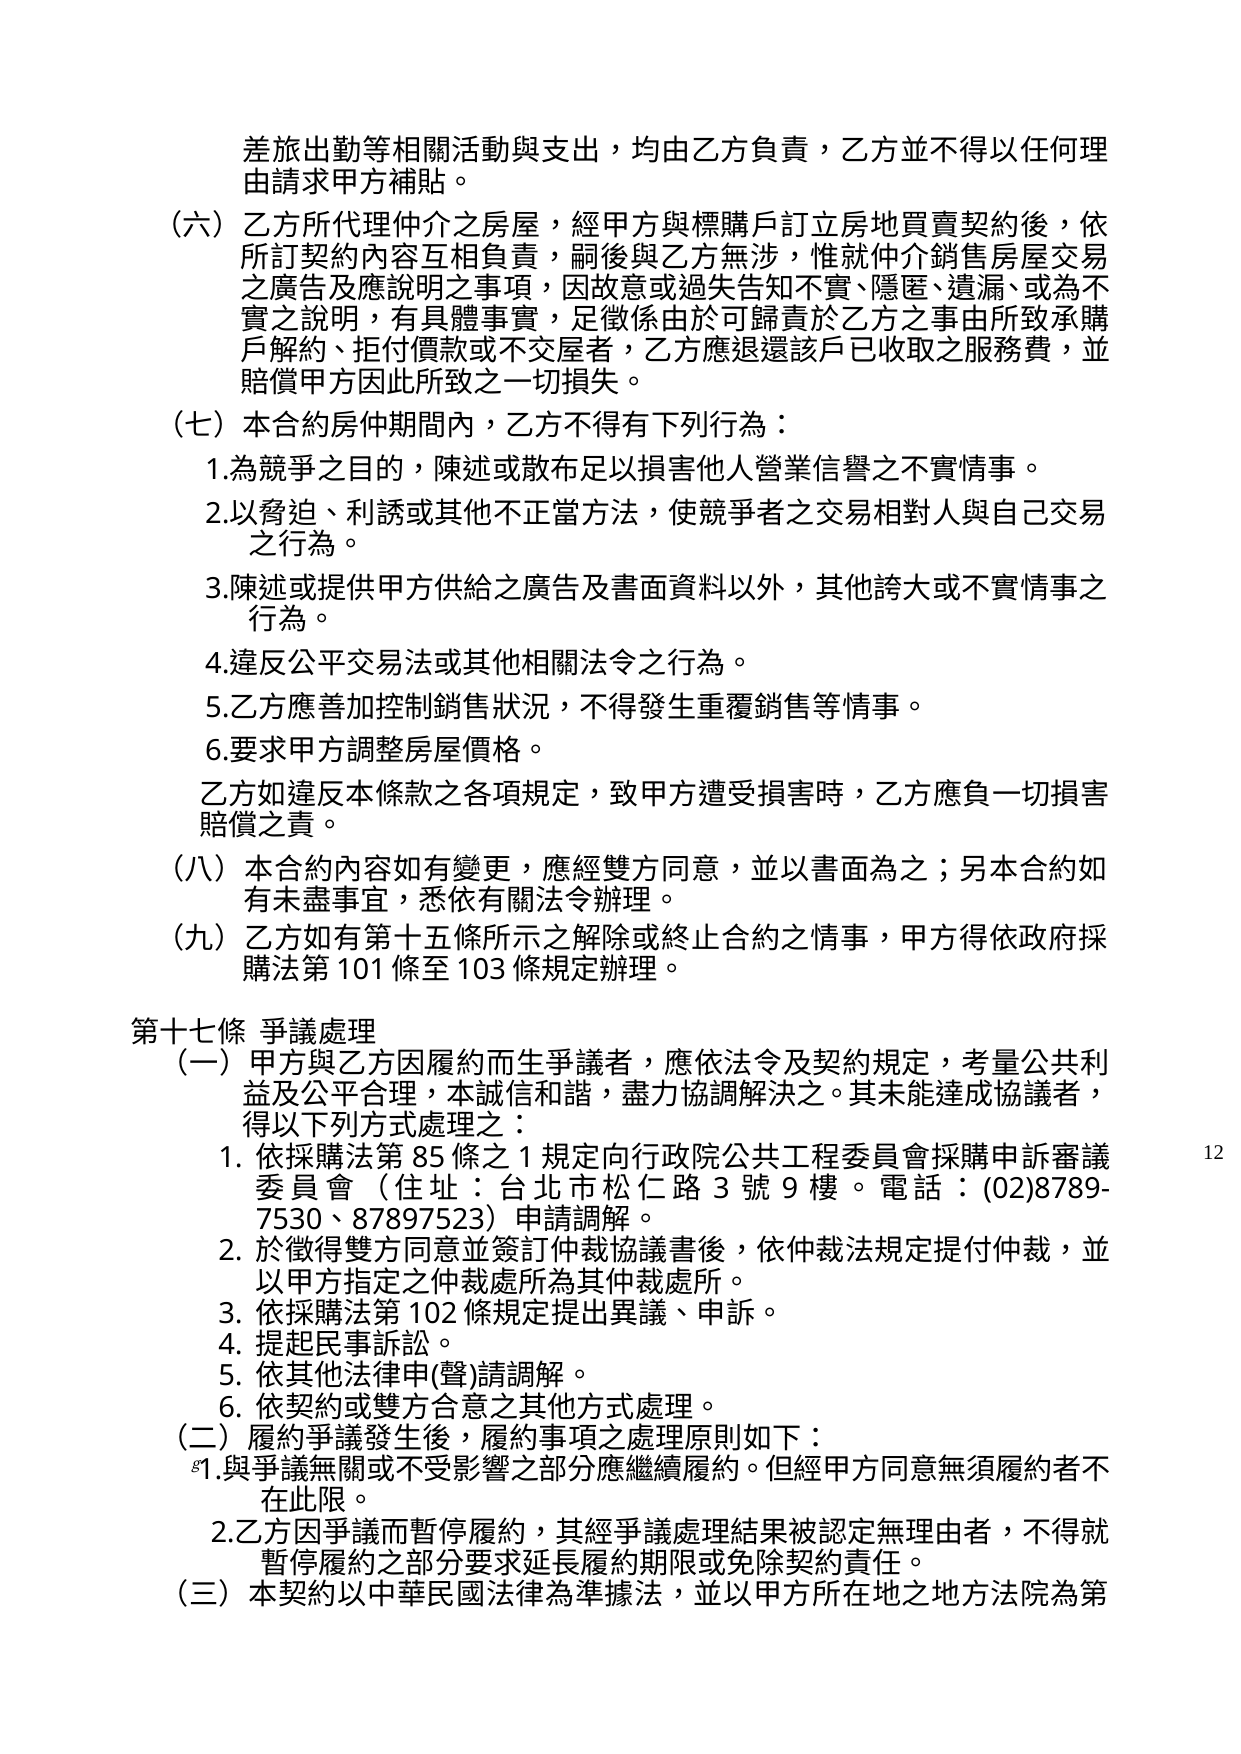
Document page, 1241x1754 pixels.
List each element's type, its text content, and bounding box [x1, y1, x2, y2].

text 5.乙方應善加控制銷售狀況，不得發生重覆銷售等情事。 [205, 692, 1110, 723]
list 依契約或雙方合意之其他方式處理。 [218, 1392, 1110, 1423]
text 1.與爭議無關或不受影響之部分應繼續履約。但經甲方同意無須履約者不在此限。 [189, 1454, 1110, 1517]
text 4.違反公平交易法或其他相關法令之行為。 [205, 648, 1110, 679]
text 2.乙方因爭議而暫停履約，其經爭議處理結果被認定無理由者，不得就暫停履約之部分要求延長履約期限或免除契約責任。 [189, 1517, 1110, 1579]
text （一）甲方與乙方因履約而生爭議者，應依法令及契約規定，考量公共利益及公平合理，本誠信和諧，盡力協調解決之。其未能達成協議者，得以下列方式處理之： [159, 1048, 1110, 1142]
text 1.為競爭之目的，陳述或散布足以損害他人營業信譽之不實情事。 [205, 454, 1110, 486]
list 於徵得雙方同意並簽訂仲裁協議書後，依仲裁法規定提付仲裁，並以甲方指定之仲裁處所為其仲裁處所。 [218, 1236, 1110, 1298]
text （七）本合約房仲期間內，乙方不得有下列行為： [155, 411, 1110, 442]
text 6.要求甲方調整房屋價格。 [205, 736, 1110, 767]
text 第十七條 爭議處理 [130, 1017, 1110, 1048]
list 依採購法第102條規定提出異議、申訴。 [218, 1298, 1110, 1329]
text 乙方如違反本條款之各項規定，致甲方遭受損害時，乙方應負一切損害賠償之責。 [199, 779, 1110, 842]
text （六）乙方所代理仲介之房屋，經甲方與標購戶訂立房地買賣契約後，依所訂契約內容互相負責，嗣後與乙方無涉，惟就仲介銷售房屋交易之廣告及應說明之事項，因故意或過失告知不實、隱匿、遺漏、或為不實之說明，有具體事實，足徵係由於可歸責於乙方之事由所致承購戶解約、拒付價款或不交屋者，乙方應退還該戶已收取之服務費，並賠償甲方因此所致之一切損失。 [153, 211, 1110, 398]
list 依採購法第85條之1規定向行政院公共工程委員會採購申訴審議委員會（住址：台北市松仁路3號9樓。電話：(02)8789-7530、87897523）申請調解。 [218, 1142, 1110, 1236]
text （三）本契約以中華民國法律為準據法，並以甲方所在地之地方法院為第 [159, 1579, 1110, 1611]
text 2.以脅迫、利誘或其他不正當方法，使競爭者之交易相對人與自己交易之行為。 [205, 498, 1110, 561]
text （九）乙方如有第十五條所示之解除或終止合約之情事，甲方得依政府採購法第101條至103條規定辦理。 [155, 923, 1110, 986]
text （二）履約爭議發生後，履約事項之處理原則如下： [159, 1423, 1110, 1454]
text （八）本合約內容如有變更，應經雙方同意，並以書面為之；另本合約如有未盡事宜，悉依有關法令辦理。 [155, 854, 1110, 917]
list 提起民事訴訟。 [218, 1329, 1110, 1361]
text 差旅出勤等相關活動與支出，均由乙方負責，乙方並不得以任何理由請求甲方補貼。 [155, 136, 1110, 198]
text 3.陳述或提供甲方供給之廣告及書面資料以外，其他誇大或不實情事之行為。 [205, 573, 1110, 636]
list 依其他法律申(聲)請調解。 [218, 1361, 1110, 1392]
